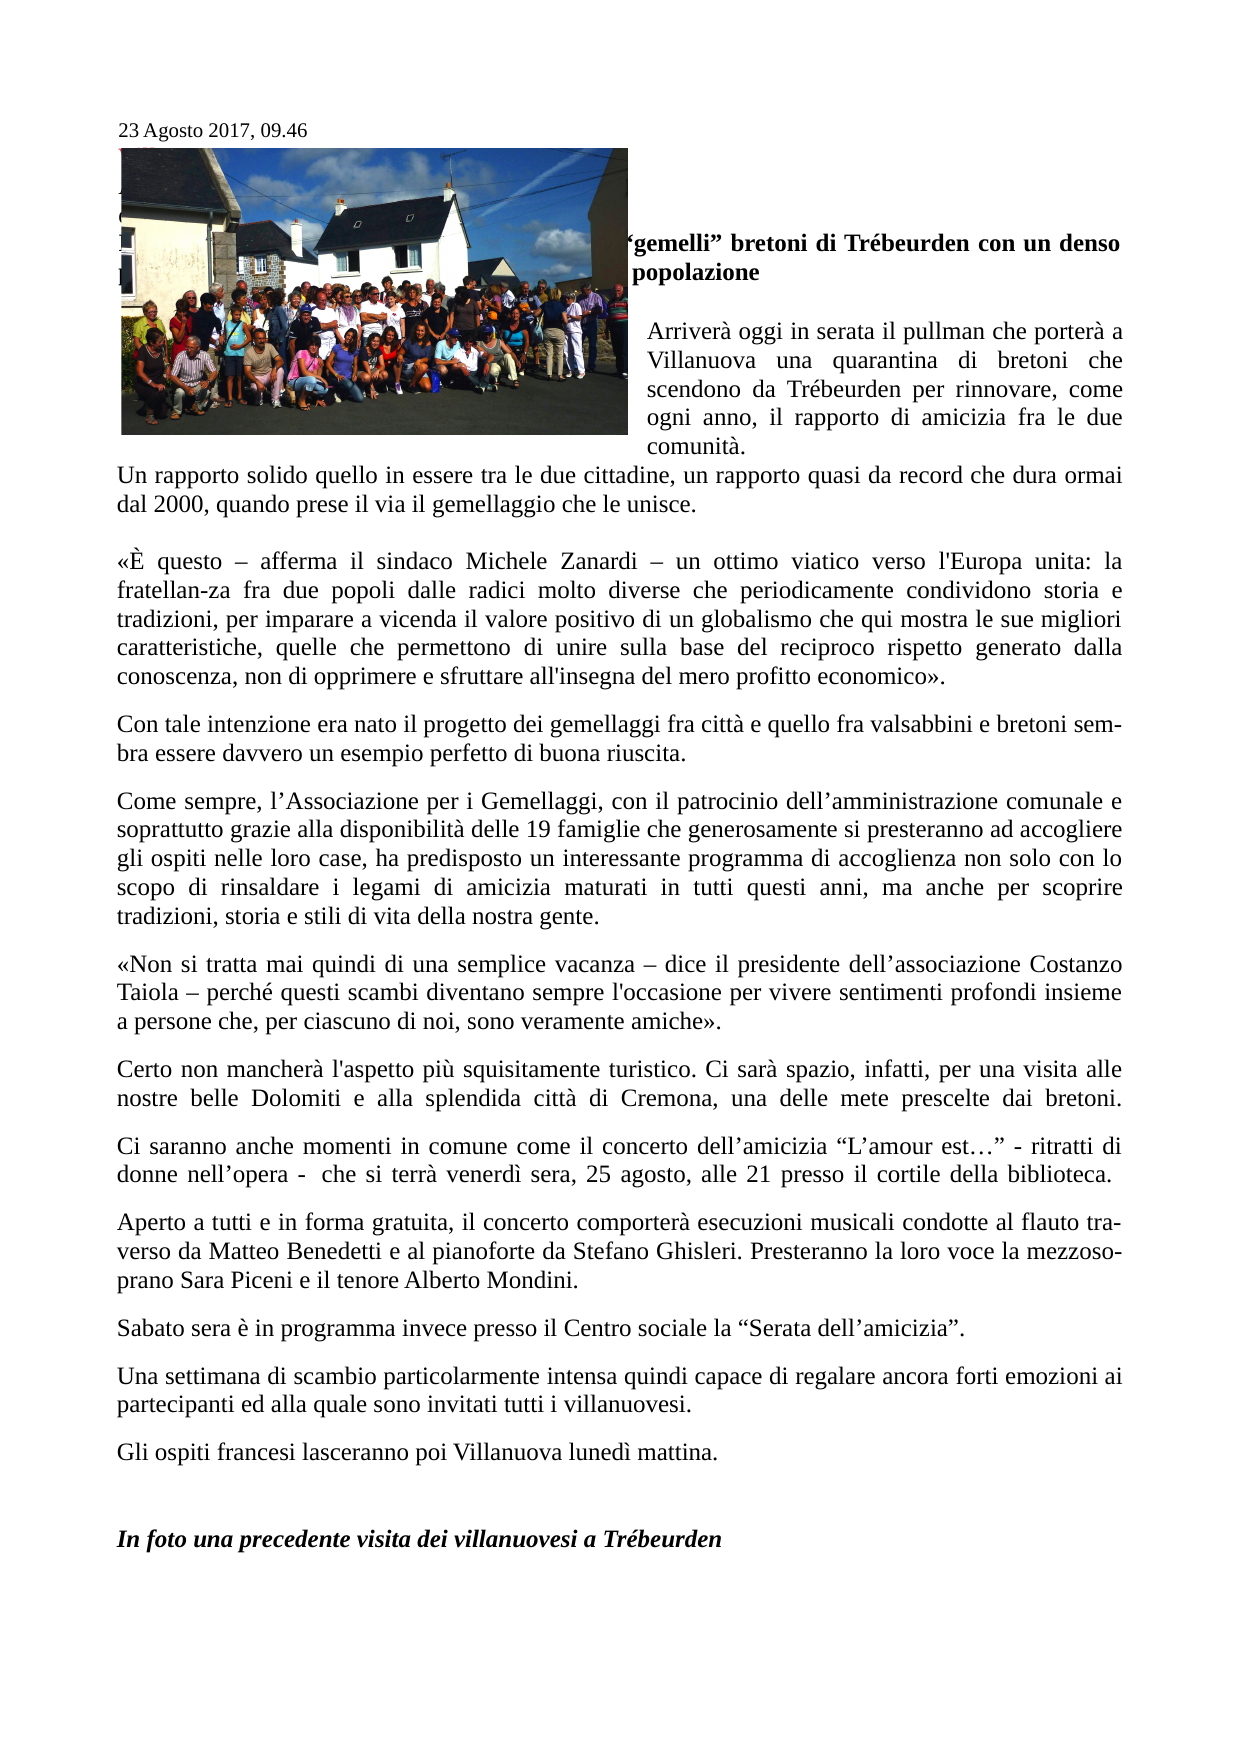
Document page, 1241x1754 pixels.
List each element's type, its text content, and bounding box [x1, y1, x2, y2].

table_header Arriverà oggi in serata il pullman che porterà a Villanuova una quarantina di bretoni che scendono da Trébeurden per rinnovare, come ogni anno, il rapporto di amicizia fra le due comunità. Un rapporto solido quello in essere tra le due cittadine, un rapporto quasi da record che dura ormai dal 2000, quando prese il via il gemellaggio che le unisce. «È questo – afferma il sindaco Michele Zanardi – un ottimo viatico verso l'Europa unita: la fratellan-za fra due popoli dalle radici molto diverse che periodicamente condividono storia e tradizioni, per imparare a vicenda il valore positivo di un globalismo che qui mostra le sue migliori caratteristiche, quelle che permettono di unire sulla base del reciproco rispetto generato dalla conoscenza, non di opprimere e sfruttare all'insegna del mero profitto economico». Con tale intenzione era nato il progetto dei gemellaggi fra città e quello fra valsabbini e bretoni sem-bra essere davvero un esempio perfetto di buona riuscita. Come sempre, l’Associazione per i Gemellaggi, con il patrocinio dell’amministrazione comunale e soprattutto grazie alla disponibilità delle 19 famiglie che generosamente si presteranno ad accogliere gli ospiti nelle loro case, ha predisposto un interessante programma di accoglienza non solo con lo scopo di rinsaldare i legami di amicizia maturati in tutti questi anni, ma anche per scoprire tradizioni, storia e stili di vita della nostra gente. «Non si tratta mai quindi di una semplice vacanza – dice il presidente dell’associazione Costanzo Taiola – perché questi scambi diventano sempre l'occasione per vivere sentimenti profondi insieme a persone che, per ciascuno di noi, sono veramente amiche». Certo non mancherà l'aspetto più squisitamente turistico. Ci sarà spazio, infatti, per una visita alle nostre belle Dolomiti e alla splendida città di Cremona, una delle mete prescelte dai bretoni. Ci saranno anche momenti in comune come il concerto dell’amicizia “L’amour est…” - ritratti di donne nell’opera - che si terrà venerdì sera, 25 agosto, alle 21 presso il cortile della biblioteca. Aperto a tutti e in forma gratuita, il concerto comporterà esecuzioni musicali condotte al flauto tra-verso da Matteo Benedetti e al pianoforte da Stefano Ghisleri. Presteranno la loro voce la mezzoso-prano Sara Piceni e il tenore Alberto Mondini. Sabato sera è in programma invece presso il Centro sociale la “Serata dell’amicizia”. Una settimana di scambio particolarmente intensa quindi capace di regalare ancora forti emozioni ai partecipanti ed alla quale sono invitati tutti i villanuovesi. Gli ospiti francesi lasceranno poi Villanuova lunedì mattina. In foto una precedente visita dei villanuovesi a Trébeurden [115, 286, 1125, 1554]
text A Villanuova per rinnovare l'amicizia [628, 171, 1122, 200]
text Villanuova s/C [118, 142, 1122, 171]
text di c.b. [628, 200, 1122, 228]
text Il paese valsabbino si appresta ad accogliere i “gemelli” bretoni di Trébeurden con un denso programma fra gite e spettacoli aperti a tutta la popolazione [628, 228, 1122, 286]
picture [121, 148, 628, 435]
text 23 Agosto 2017, 09.46 [118, 118, 1122, 142]
